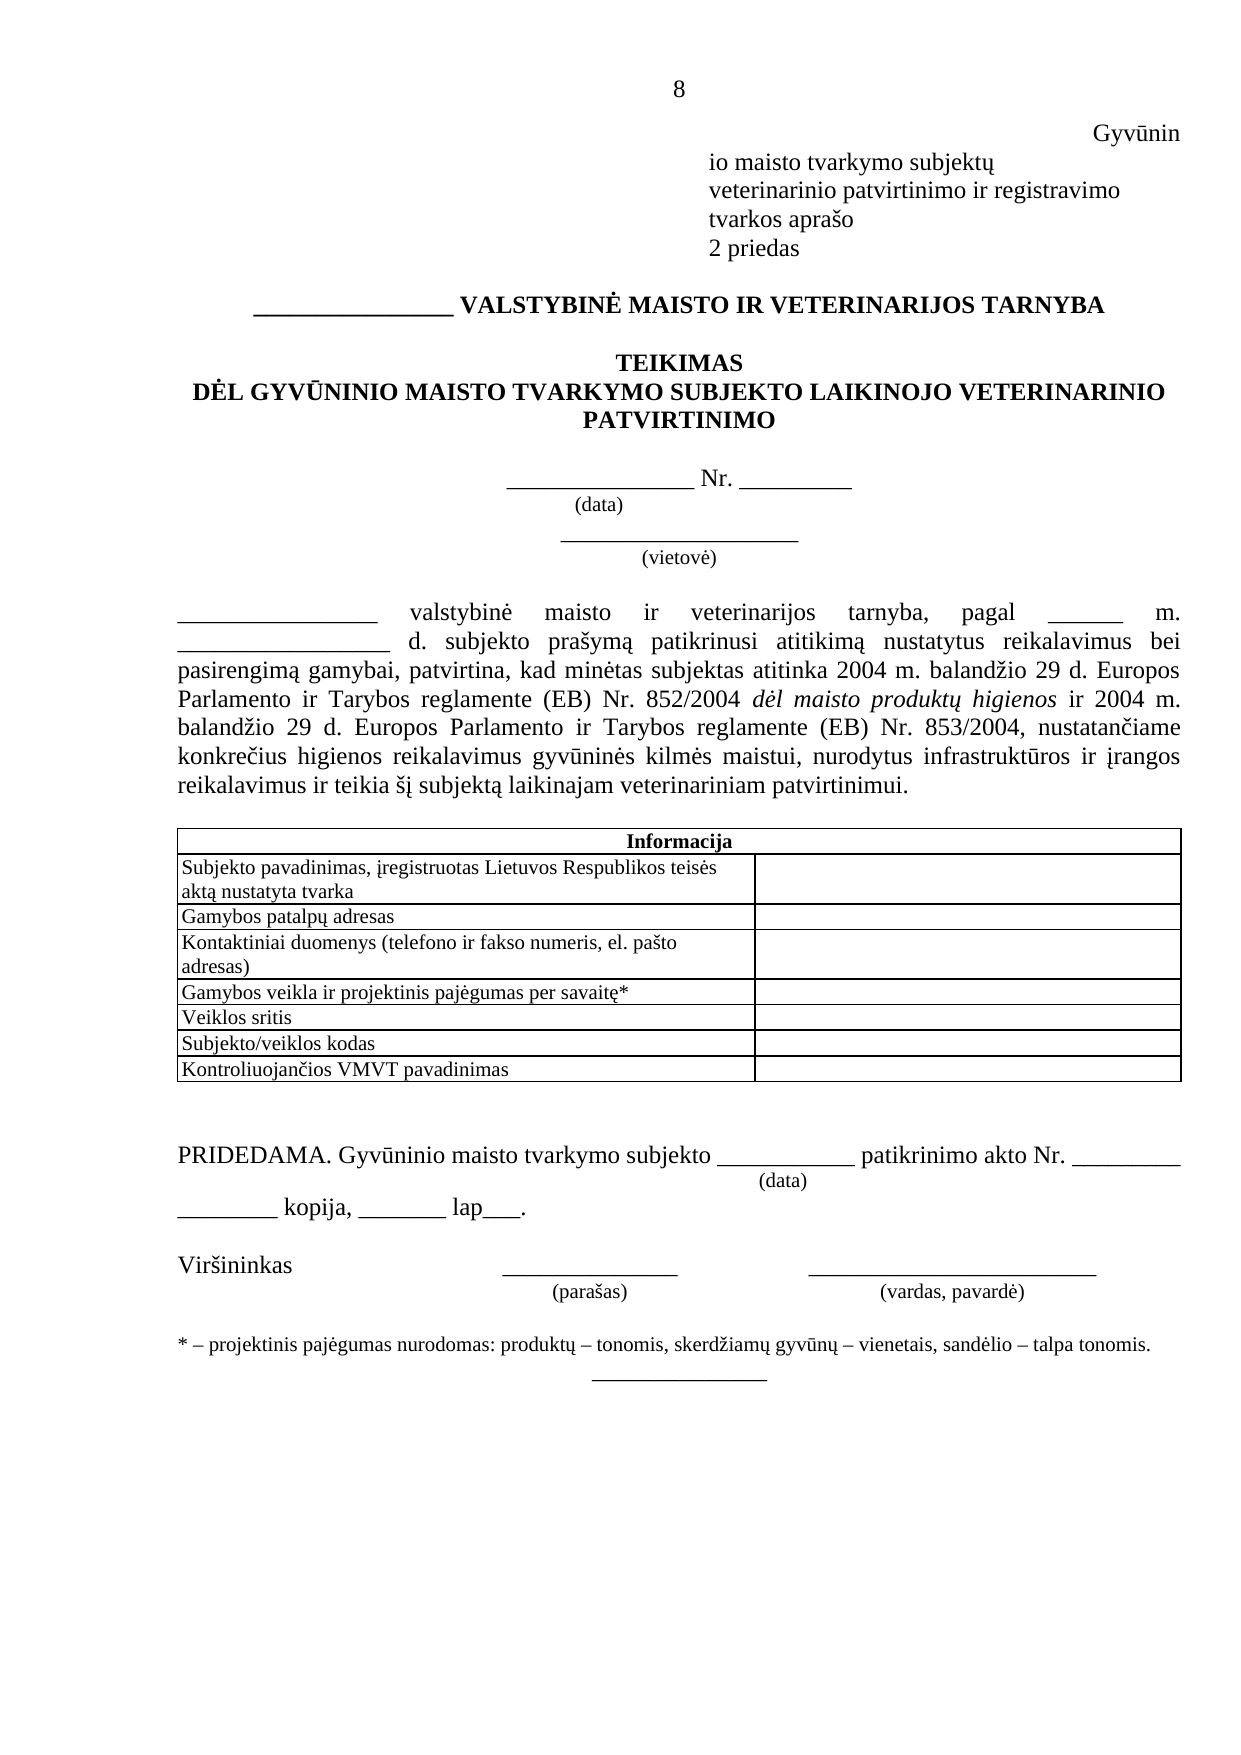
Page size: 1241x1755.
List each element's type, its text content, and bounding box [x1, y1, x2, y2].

text (vietovė) [177, 545, 1181, 569]
text _______________ Nr. _________ [177, 463, 1181, 492]
text PRIDEDAMA. Gyvūninio maisto tvarkymo subjekto ___________ patikrinimo akto Nr. [177, 1140, 1181, 1168]
text 2 priedas [177, 233, 1181, 262]
table_cell [756, 855, 1180, 903]
text ________ kopija, _______ lap___. [177, 1192, 1181, 1221]
text ________________ valstybinė maisto ir veterinarijos tarnyba, pagal ______ m. _________________ d. subjekto prašymą patikrinusi atitikimą nustatytus reikalavimus bei pasirengimą gamybai, patvirtina, kad minėtas subjektas atitinka 2004 m. balandžio 29 d. Europos Parlamento ir Tarybos reglamente (EB) Nr. 852/2004 dėl maisto produktų higienos ir 2004 m. balandžio 29 d. Europos Parlamento ir Tarybos reglamente (EB) Nr. 853/2004, nustatančiame konkrečius higienos reikalavimus gyvūninės kilmės maistui, nurodytus infrastruktūros ir įrangos reikalavimus ir teikia šį subjektą laikinajam veterinariniam patvirtinimui. [177, 597, 1181, 799]
text ________________ VALSTYBINĖ MAISTO IR VETERINARIJOS TARNYBA [177, 291, 1181, 319]
text veterinarinio patvirtinimo ir registravimo [177, 176, 1181, 204]
text DĖL GYVŪNINIO MAISTO TVARKYMO SUBJEKTO LAIKINOJO VETERINARINIO PATVIRTINIMO [177, 377, 1181, 434]
table_cell [756, 930, 1180, 978]
text Viršininkas ______________ _______________________ [177, 1250, 1181, 1279]
text (data) [177, 492, 1181, 516]
text ______________ [177, 1356, 1181, 1384]
text (data) [177, 1168, 1181, 1192]
text * – projektinis pajėgumas nurodomas: produktų – tonomis, skerdžiamų gyvūnų – vienetais, sandėlio – talpa tonomis. [177, 1332, 1181, 1356]
text tvarkos aprašo [177, 204, 1181, 233]
text TEIKIMAS [177, 348, 1181, 377]
text Gyvūninio maisto tvarkymo subjektų [709, 118, 1181, 176]
text (parašas) (vardas, pavardė) [177, 1279, 1181, 1303]
text ___________________ [177, 516, 1181, 545]
